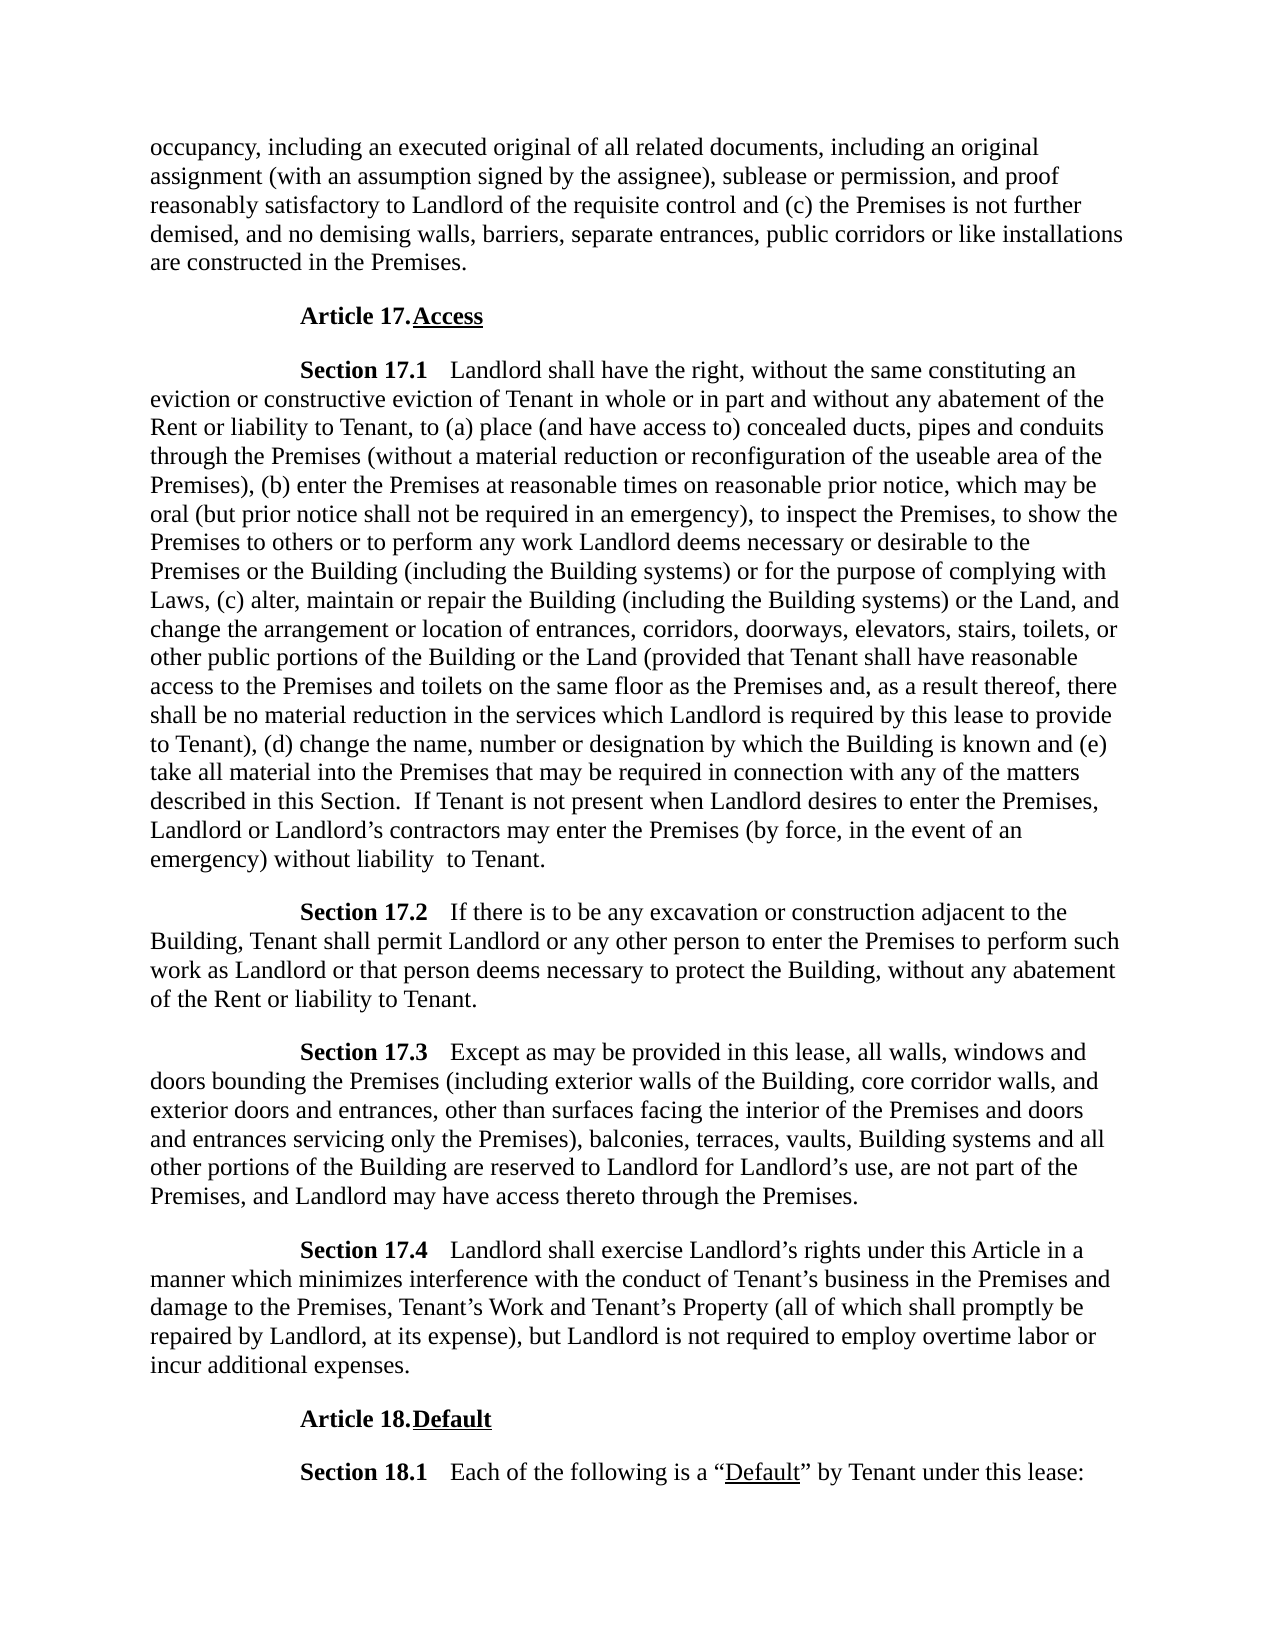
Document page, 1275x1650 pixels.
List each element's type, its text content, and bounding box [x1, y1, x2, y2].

subtitle Default [300, 1404, 1125, 1432]
subtitle Landlord shall have the right, without the same constituting an eviction or constructive eviction of Tenant in whole or in part and without any abatement of the Rent or liability to Tenant, to (a) place (and have access to) concealed ducts, pipes and conduits through the Premises (without a material reduction or reconfiguration of the useable area of the Premises), (b) enter the Premises at reasonable times on reasonable prior notice, which may be oral (but prior notice shall not be required in an emergency), to inspect the Premises, to show the Premises to others or to perform any work Landlord deems necessary or desirable to the Premises or the Building (including the Building systems) or for the purpose of complying with Laws, (c) alter, maintain or repair the Building (including the Building systems) or the Land, and change the arrangement or location of entrances, corridors, doorways, elevators, stairs, toilets, or other public portions of the Building or the Land (provided that Tenant shall have reasonable access to the Premises and toilets on the same floor as the Premises and, as a result thereof, there shall be no material reduction in the services which Landlord is required by this lease to provide to Tenant), (d) change the name, number or designation by which the Building is known and (e) take all material into the Premises that may be required in connection with any of the matters described in this Section. If Tenant is not present when Landlord desires to enter the Premises, Landlord or Landlord’s contractors may enter the Premises (by force, in the event of an emergency) without liability to Tenant. [150, 355, 1125, 872]
subtitle Access [300, 301, 1125, 330]
subtitle Each of the following is a “Default” by Tenant under this lease: [150, 1457, 1125, 1486]
subtitle If there is to be any excavation or construction adjacent to the Building, Tenant shall permit Landlord or any other person to enter the Premises to perform such work as Landlord or that person deems necessary to protect the Building, without any abatement of the Rent or liability to Tenant. [150, 897, 1125, 1012]
subtitle Except as may be provided in this lease, all walls, windows and doors bounding the Premises (including exterior walls of the Building, core corridor walls, and exterior doors and entrances, other than surfaces facing the interior of the Premises and doors and entrances servicing only the Premises), balconies, terraces, vaults, Building systems and all other portions of the Building are reserved to Landlord for Landlord’s use, are not part of the Premises, and Landlord may have access thereto through the Premises. [150, 1037, 1125, 1210]
subtitle Landlord shall exercise Landlord’s rights under this Article in a manner which minimizes interference with the conduct of Tenant’s business in the Premises and damage to the Premises, Tenant’s Work and Tenant’s Property (all of which shall promptly be repaired by Landlord, at its expense), but Landlord is not required to employ overtime labor or incur additional expenses. [150, 1235, 1125, 1379]
subtitle occupancy, including an executed original of all related documents, including an original assignment (with an assumption signed by the assignee), sublease or permission, and proof reasonably satisfactory to Landlord of the requisite control and (c) the Premises is not further demised, and no demising walls, barriers, separate entrances, public corridors or like installations are constructed in the Premises. [150, 132, 1125, 276]
